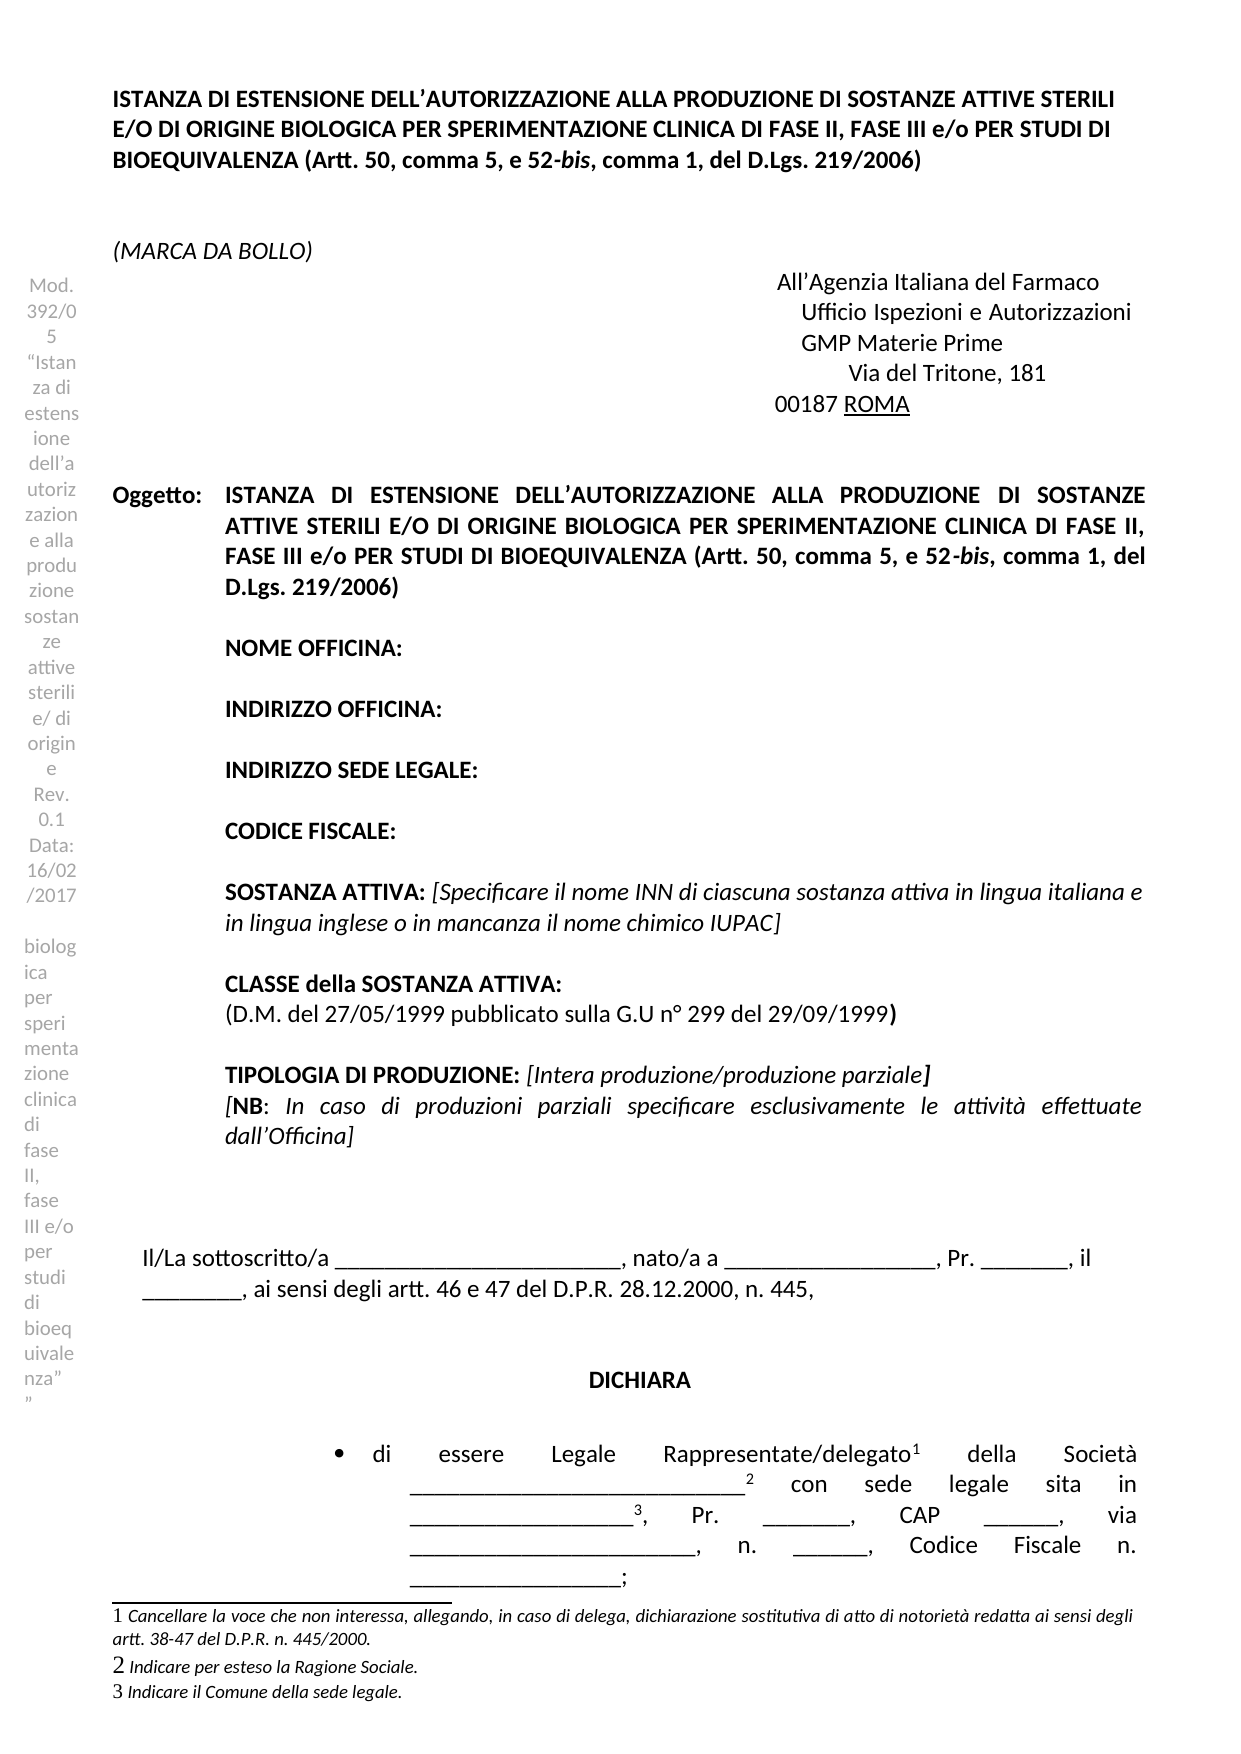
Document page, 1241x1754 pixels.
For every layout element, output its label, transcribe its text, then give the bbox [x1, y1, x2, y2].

list Indicare per esteso la Ragione Sociale. [112, 1650, 1137, 1678]
text [NB: In caso di produzioni parziali specificare esclusivamente le attività effettuate dall’Officina] [225, 1090, 1146, 1151]
text TIPOLOGIA DI PRODUZIONE: [Intera produzione/produzione parziale] [112, 1059, 1146, 1090]
list Cancellare la voce che non interessa, allegando, in caso di delega, dichiarazione sostitutiva di atto di notorietà redatta ai sensi degli artt. 38-47 del D.P.R. n. 445/2000. [112, 1603, 1137, 1650]
text [9, 265, 94, 1572]
text SOSTANZA ATTIVA: [Specificare il nome INN di ciascuna sostanza attiva in lingua italiana e in lingua inglese o in mancanza il nome chimico IUPAC] [225, 876, 1146, 937]
list Indicare il Comune della sede legale. [112, 1678, 1137, 1703]
text (D.M. del 27/05/1999 pubblicato sulla G.U n° 299 del 29/09/1999) [150, 998, 1146, 1029]
text Mod. 392/05 “Istanza di estensione dell’autorizzazione alla produzione sostanze attive sterili e/ di origine Rev. 0.1 Data: 16/02/2017 [24, 273, 79, 908]
text INDIRIZZO OFFICINA: [112, 693, 1146, 724]
text (MARCA DA BOLLO) [112, 235, 1146, 266]
text ” [24, 1391, 79, 1416]
text CLASSE della SOSTANZA ATTIVA: [150, 968, 1146, 998]
list di essere Legale Rappresentate/delegato della Società ___________________________ con sede legale sita in __________________, Pr. _______, CAP ______, via _______________________, n. ______, Codice Fiscale n. _________________; [335, 1438, 1137, 1591]
text DICHIARA [142, 1364, 1137, 1395]
subtitle Via del Tritone, 181 [701, 357, 1146, 388]
text biologica per sperimentazione clinica di fase II, fase III e/o per studi di bioequivalenza” [24, 908, 79, 1391]
text All’Agenzia Italiana del Farmaco [556, 266, 1146, 296]
text 00187 ROMA [701, 388, 1146, 418]
text Oggetto: ISTANZA DI ESTENSIONE DELL’AUTORIZZAZIONE ALLA PRODUZIONE DI SOSTANZE ATTIVE STERILI E/O DI ORIGINE BIOLOGICA PER SPERIMENTAZIONE CLINICA DI FASE II, FASE III e/o PER STUDI DI BIOEQUIVALENZA (Artt. 50, comma 5, e 52-bis, comma 1, del D.Lgs. 219/2006) [112, 479, 1146, 602]
subtitle Ufficio Ispezioni e Autorizzazioni GMP Materie Prime [727, 296, 1146, 357]
text CODICE FISCALE: [112, 815, 1146, 846]
text ISTANZA DI ESTENSIONE DELL’AUTORIZZAZIONE ALLA PRODUZIONE DI SOSTANZE ATTIVE STERILI E/O DI ORIGINE BIOLOGICA PER SPERIMENTAZIONE CLINICA DI FASE II, FASE III e/o PER STUDI DI BIOEQUIVALENZA (Artt. 50, comma 5, e 52-bis, comma 1, del D.Lgs. 219/2006) [112, 83, 1146, 174]
text Il/La sottoscritto/a _______________________, nato/a a _________________, Pr. _______, il ________, ai sensi degli artt. 46 e 47 del D.P.R. 28.12.2000, n. 445, [142, 1242, 1137, 1303]
text INDIRIZZO SEDE LEGALE: [112, 754, 1146, 785]
text NOME OFFICINA: [225, 632, 1146, 663]
